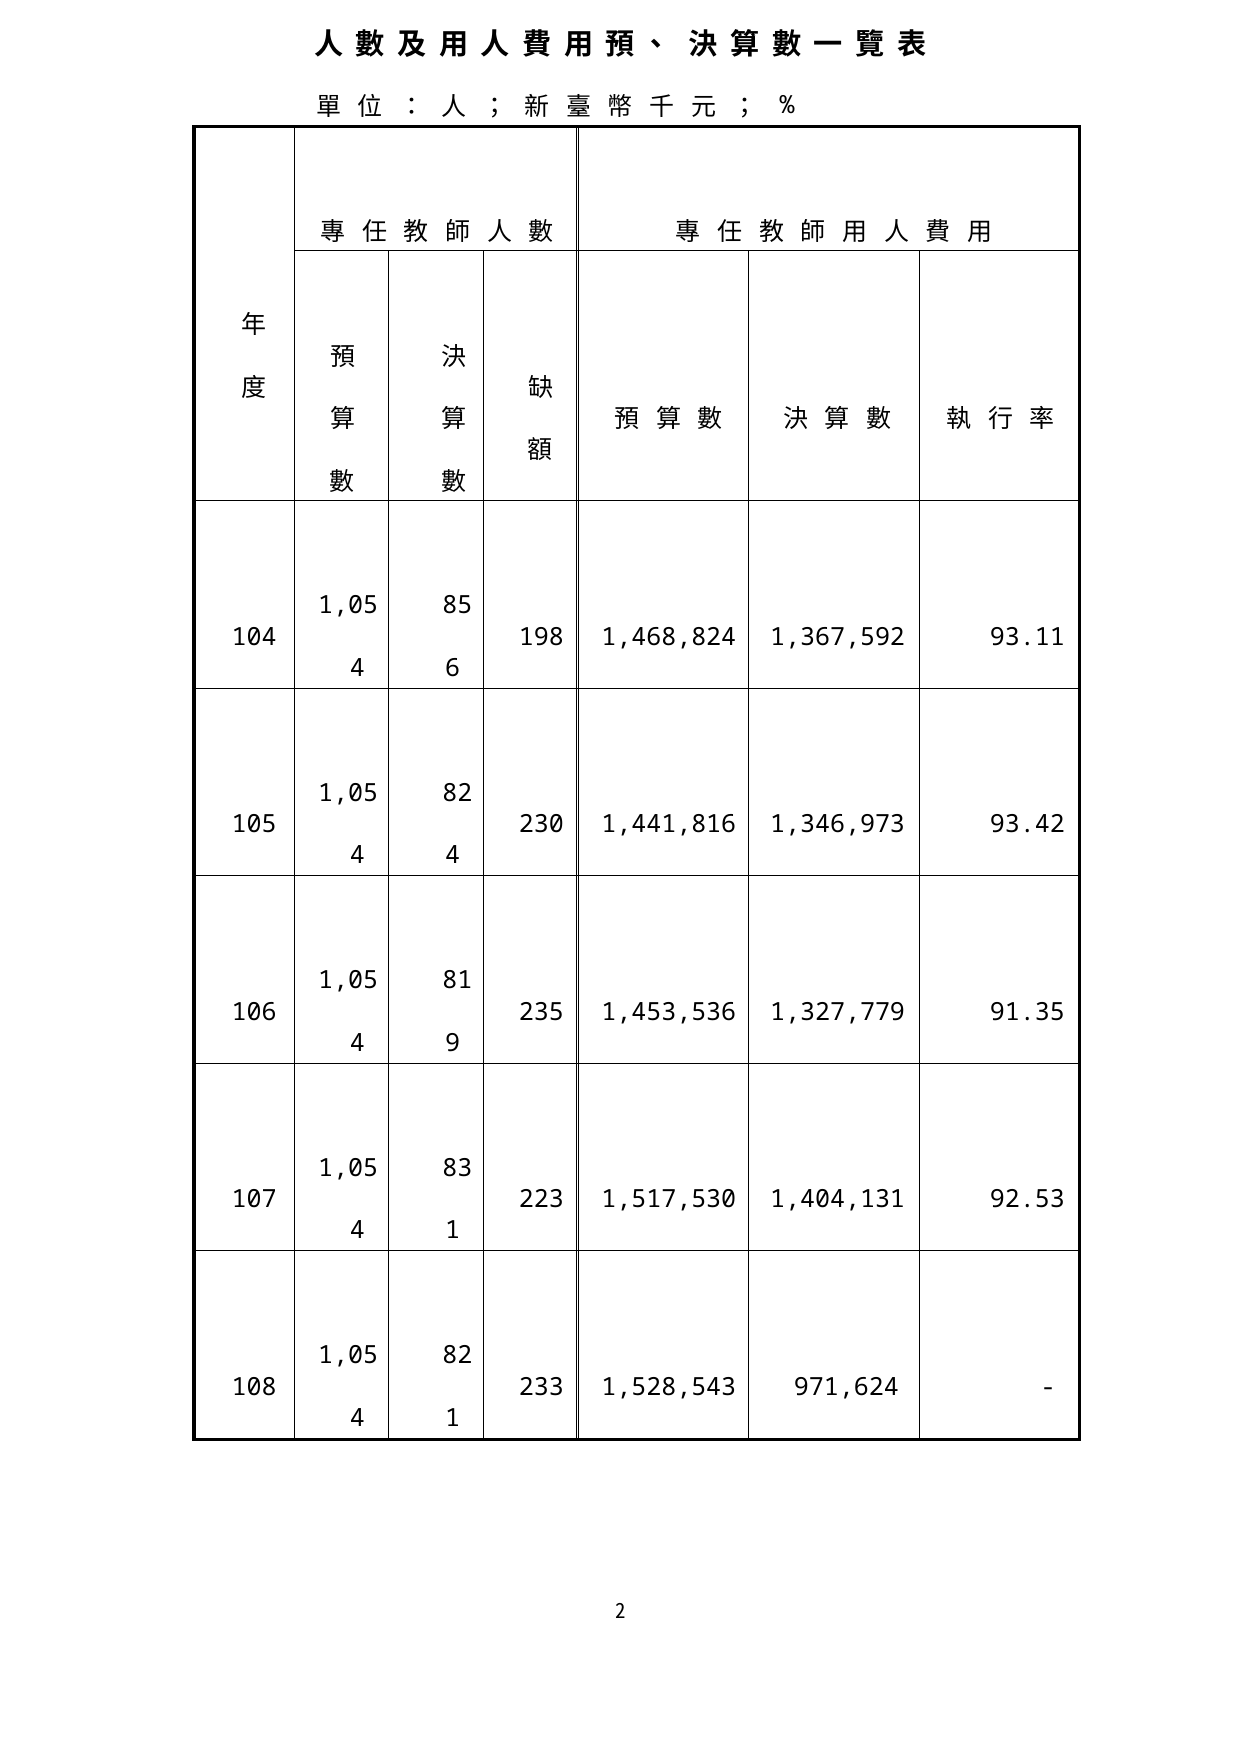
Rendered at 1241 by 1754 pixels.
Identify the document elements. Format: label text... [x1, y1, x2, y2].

table_cell 缺額 [484, 251, 576, 500]
table_cell 決算數 [749, 251, 919, 500]
table_cell 821 [389, 1251, 483, 1437]
table_cell 1,346,973 [749, 689, 919, 875]
table_cell 預算數 [295, 251, 388, 500]
table_cell 1,517,530 [579, 1064, 748, 1250]
table_cell 1,327,779 [749, 876, 919, 1062]
table_cell 235 [484, 876, 576, 1062]
table_cell 108 [196, 1251, 294, 1437]
table_cell 233 [484, 1251, 576, 1437]
table_cell 1,468,824 [579, 501, 748, 687]
table_cell 104 [196, 501, 294, 687]
table_cell 198 [484, 501, 576, 687]
table_cell 1,054 [295, 689, 388, 875]
table_cell 1,441,816 [579, 689, 748, 875]
table_cell 預算數 [579, 251, 748, 500]
table_cell 1,054 [295, 876, 388, 1062]
table_cell 1,054 [295, 501, 388, 687]
table_cell 1,367,592 [749, 501, 919, 687]
table_cell 107 [196, 1064, 294, 1250]
table_cell 執行率 [920, 251, 1078, 500]
table_header 專任教師人數 [295, 128, 576, 250]
table_cell 1,054 [295, 1251, 388, 1437]
table_cell 1,054 [295, 1064, 388, 1250]
table_cell 223 [484, 1064, 576, 1250]
table_cell 91.35 [920, 876, 1078, 1062]
text 人數及用人費用預、決算數一覽表 單位：人；新臺幣千元；% [183, 0, 1058, 125]
table_cell 105 [196, 689, 294, 875]
table_cell - [920, 1251, 1078, 1437]
table_cell 230 [484, 689, 576, 875]
table_cell 93.42 [920, 689, 1078, 875]
table_cell 決算數 [389, 251, 483, 500]
table_cell 106 [196, 876, 294, 1062]
table_cell 93.11 [920, 501, 1078, 687]
table_cell 92.53 [920, 1064, 1078, 1250]
table_cell 1,404,131 [749, 1064, 919, 1250]
table_cell 971,624 [749, 1251, 919, 1437]
table_header 專任教師用人費用 [579, 128, 1078, 250]
table_header 年度 [196, 128, 294, 500]
table_cell 824 [389, 689, 483, 875]
table_cell 831 [389, 1064, 483, 1250]
table_cell 1,453,536 [579, 876, 748, 1062]
table_cell 1,528,543 [579, 1251, 748, 1437]
table_cell 856 [389, 501, 483, 687]
table_cell 819 [389, 876, 483, 1062]
